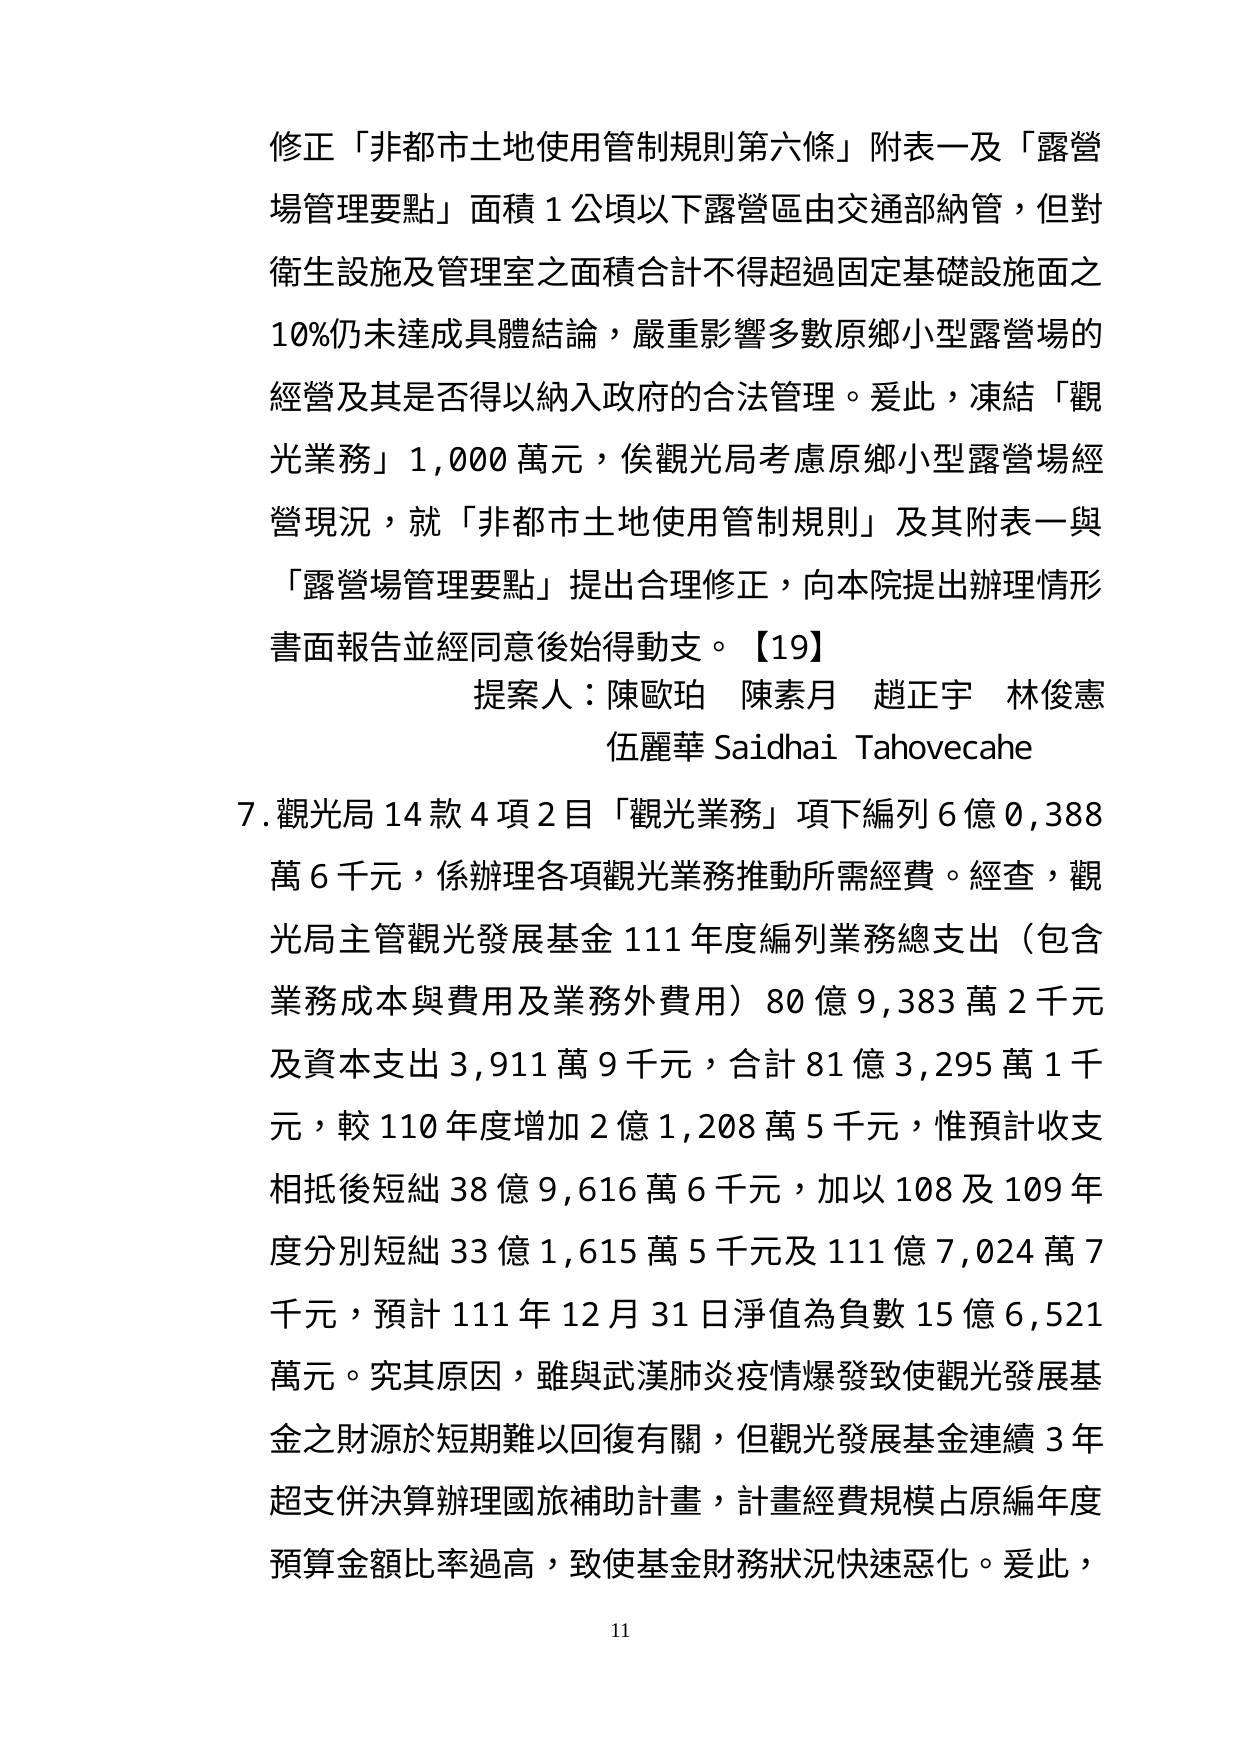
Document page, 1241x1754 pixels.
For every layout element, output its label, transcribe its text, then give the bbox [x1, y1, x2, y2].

text 提案人：陳歐珀 陳素月 趙正宇 林俊憲 伍麗華Saidhai Tahovecahe [473, 666, 1117, 770]
subtitle 7.觀光局14款4項2目「觀光業務」項下編列6億0,388萬6千元，係辦理各項觀光業務推動所需經費。經查，觀光局主管觀光發展基金111年度編列業務總支出（包含業務成本與費用及業務外費用）80億9,383萬2千元 及資本支出3,911萬9千元，合計81億3,295萬1千元，較110年度增加2億1,208萬5千元，惟預計收支相抵後短絀38億9,616萬6千元，加以108及109年度分別短絀33億1,615萬5千元及111億7,024萬7千元，預計111年12月31日淨值為負數15億6,521萬元。究其原因，雖與武漢肺炎疫情爆發致使觀光發展基金之財源於短期難以回復有關，但觀光發展基金連續3年超支併決算辦理國旅補助計畫，計畫經費規模占原編年度預算金額比率過高，致使基金財務狀況快速惡化。爰此， [236, 770, 1104, 1582]
subtitle 修正「非都市土地使用管制規則第六條」附表一及「露營場管理要點」面積1公頃以下露營區由交通部納管，但對衛生設施及管理室之面積合計不得超過固定基礎設施面之10%仍未達成具體結論，嚴重影響多數原鄉小型露營場的經營及其是否得以納入政府的合法管理。爰此，凍結「觀光業務」1,000萬元，俟觀光局考慮原鄉小型露營場經營現況，就「非都市土地使用管制規則」及其附表一與「露營場管理要點」提出合理修正，向本院提出辦理情形書面報告並經同意後始得動支。【19】 [236, 103, 1104, 666]
